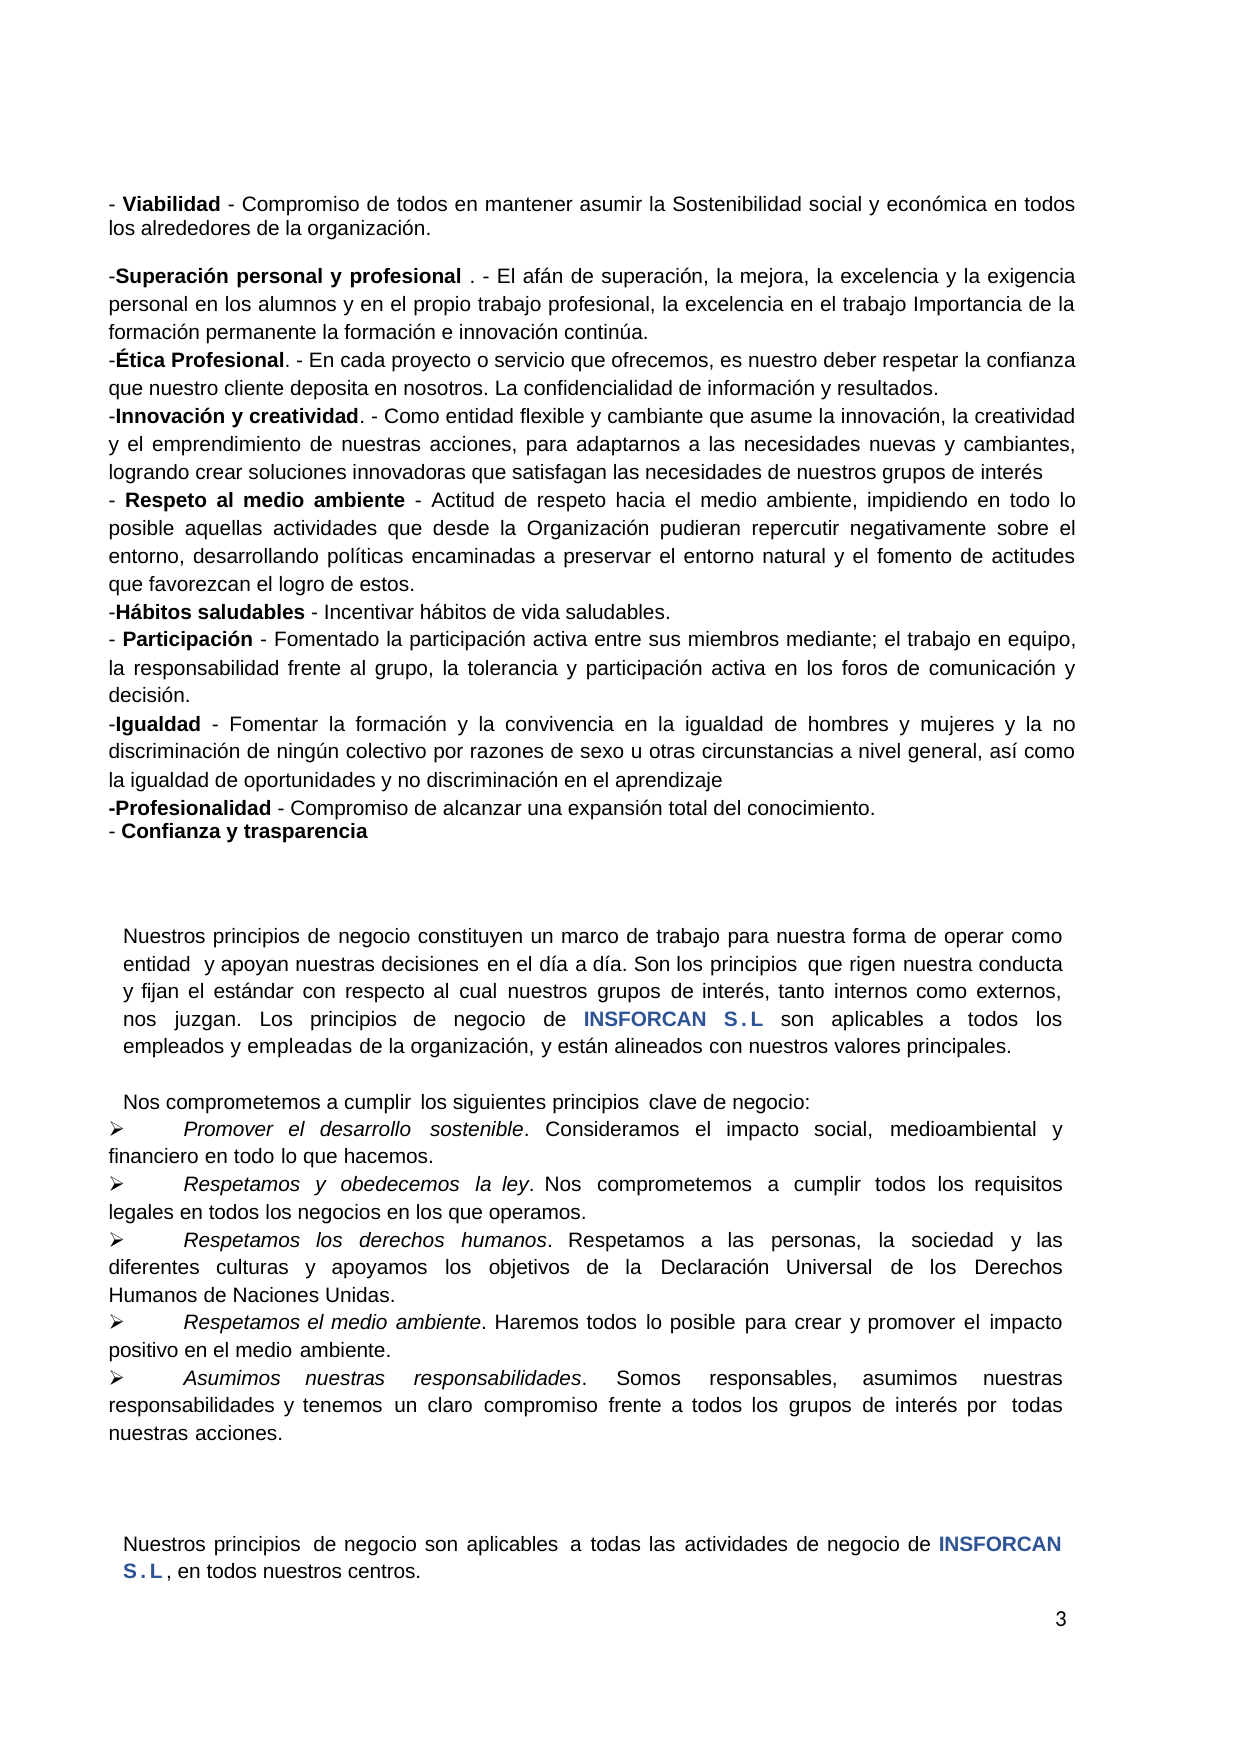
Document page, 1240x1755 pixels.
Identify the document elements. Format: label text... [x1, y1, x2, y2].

text Nos comprometemos a cumplir los siguientes principios clave de negocio: [123, 1089, 1077, 1113]
text - Participación - Fomentado la participación activa entre sus miembros mediante; el trabajo en equipo, la responsabilidad frente al grupo, la tolerancia y participación activa en los foros de comunicación y decisión. [108, 627, 1077, 707]
text -Superación personal y profesional . - El afán de superación, la mejora, la excelencia y la exigencia personal en los alumnos y en el propio trabajo profesional, la excelencia en el trabajo Importancia de la formación permanente la formación e innovación continúa. [108, 264, 1077, 344]
text Nuestros principios de negocio constituyen un marco de trabajo para nuestra forma de operar como entidad y apoyan nuestras decisiones en el día a día. Son los principios que rigen nuestra conducta y fijan el estándar con respecto al cual nuestros grupos de interés, tanto internos como externos, nos juzgan. Los principios de negocio de INSFORCAN S.L son aplicables a todos los empleados y empleadas de la organización, y están alineados con nuestros valores principales. [123, 924, 1063, 1058]
text -Innovación y creatividad. - Como entidad flexible y cambiante que asume la innovación, la creatividad y el emprendimiento de nuestras acciones, para adaptarnos a las necesidades nuevas y cambiantes, logrando crear soluciones innovadoras que satisfagan las necesidades de nuestros grupos de interés [108, 404, 1077, 484]
text -Profesionalidad - Compromiso de alcanzar una expansión total del conocimiento. [108, 795, 1077, 819]
text Nuestros principios de negocio son aplicables a todas las actividades de negocio de INSFORCAN S.L, en todos nuestros centros. [123, 1532, 1062, 1583]
text - Confianza y trasparencia [108, 819, 1077, 843]
text -Hábitos saludables - Incentivar hábitos de vida saludables. [108, 600, 1077, 624]
list Asumimos nuestras responsabilidades. Somos responsables, asumimos nuestras responsabilidades y tenemos un claro compromiso frente a todos los grupos de interés por todas nuestras acciones. [108, 1366, 1063, 1444]
list Respetamos y obedecemos la ley. Nos comprometemos a cumplir todos los requisitos legales en todos los negocios en los que operamos. [108, 1172, 1063, 1224]
text -Ética Profesional. - En cada proyecto o servicio que ofrecemos, es nuestro deber respetar la confianza que nuestro cliente deposita en nosotros. La confidencialidad de información y resultados. [108, 348, 1077, 400]
text CUMPLIMIENTO DE NUESTROS PRINCIPIOS DE NEGOCIO [123, 1479, 1072, 1502]
text - Respeto al medio ambiente - Actitud de respeto hacia el medio ambiente, impidiendo en todo lo posible aquellas actividades que desde la Organización pudieran repercutir negativamente sobre el entorno, desarrollando políticas encaminadas a preservar el entorno natural y el fomento de actitudes que favorezcan el logro de estos. [108, 488, 1077, 596]
text - Viabilidad - Compromiso de todos en mantener asumir la Sostenibilidad social y económica en todos los alrededores de la organización. [108, 192, 1077, 240]
list Promover el desarrollo sostenible. Consideramos el impacto social, medioambiental y financiero en todo lo que hacemos. [108, 1117, 1063, 1168]
text NUESTROS PRINCIPIOS DE NEGOCIO [123, 871, 1072, 894]
list Respetamos el medio ambiente. Haremos todos lo posible para crear y promover el impacto positivo en el medio ambiente. [108, 1310, 1063, 1362]
text -Igualdad - Fomentar la formación y la convivencia en la igualdad de hombres y mujeres y la no discriminación de ningún colectivo por razones de sexo u otras circunstancias a nivel general, así como la igualdad de oportunidades y no discriminación en el aprendizaje [108, 711, 1077, 791]
list Respetamos los derechos humanos. Respetamos a las personas, la sociedad y las diferentes culturas y apoyamos los objetivos de la Declaración Universal de los Derechos Humanos de Naciones Unidas. [108, 1227, 1062, 1306]
